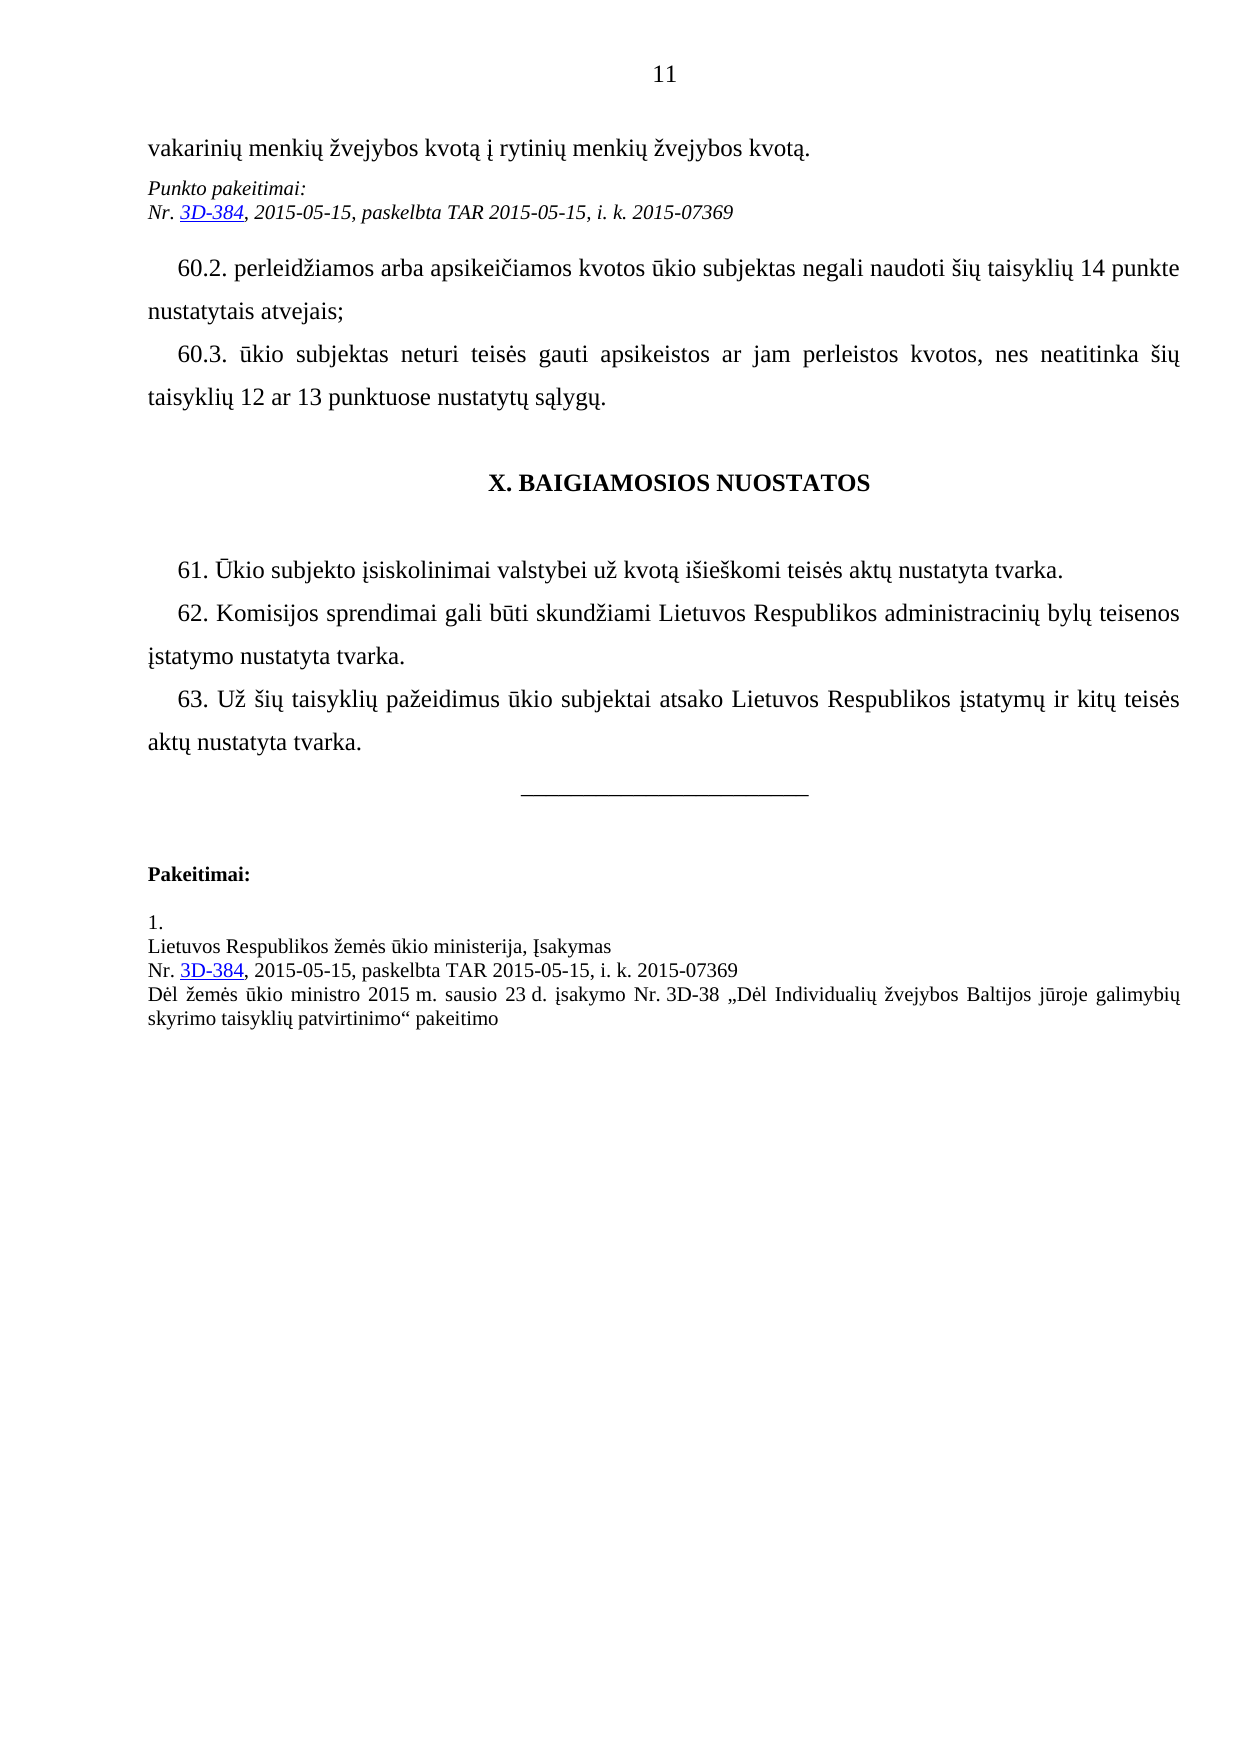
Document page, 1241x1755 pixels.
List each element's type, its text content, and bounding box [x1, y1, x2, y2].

text vakarinių menkių žvejybos kvotą į rytinių menkių žvejybos kvotą. [148, 133, 1181, 162]
text 1. [148, 910, 1181, 934]
text Nr. 3D-384, 2015-05-15, paskelbta TAR 2015-05-15, i. k. 2015-07369 [148, 200, 1181, 224]
text 63. Už šių taisyklių pažeidimus ūkio subjektai atsako Lietuvos Respublikos įstatymų ir kitų teisės aktų nustatyta tvarka. [148, 684, 1181, 756]
text Lietuvos Respublikos žemės ūkio ministerija, Įsakymas [148, 934, 1181, 958]
text 60.2. perleidžiamos arba apsikeičiamos kvotos ūkio subjektas negali naudoti šių taisyklių 14 punkte nustatytais atvejais; [148, 253, 1181, 325]
text _______________________ [148, 770, 1181, 799]
text Nr. 3D-384, 2015-05-15, paskelbta TAR 2015-05-15, i. k. 2015-07369 [148, 958, 1181, 982]
text 60.3. ūkio subjektas neturi teisės gauti apsikeistos ar jam perleistos kvotos, nes neatitinka šių taisyklių 12 ar 13 punktuose nustatytų sąlygų. [148, 339, 1181, 411]
text Pakeitimai: [148, 862, 1181, 886]
text X. BAIGIAMOSIOS NUOSTATOS [148, 468, 1181, 497]
text 62. Komisijos sprendimai gali būti skundžiami Lietuvos Respublikos administracinių bylų teisenos įstatymo nustatyta tvarka. [148, 598, 1181, 670]
text Punkto pakeitimai: [148, 176, 1181, 200]
text 61. Ūkio subjekto įsiskolinimai valstybei už kvotą išieškomi teisės aktų nustatyta tvarka. [177, 555, 1181, 583]
text Dėl žemės ūkio ministro 2015 m. sausio 23 d. įsakymo Nr. 3D-38 „Dėl Individualių žvejybos Baltijos jūroje galimybių skyrimo taisyklių patvirtinimo“ pakeitimo [148, 982, 1181, 1030]
